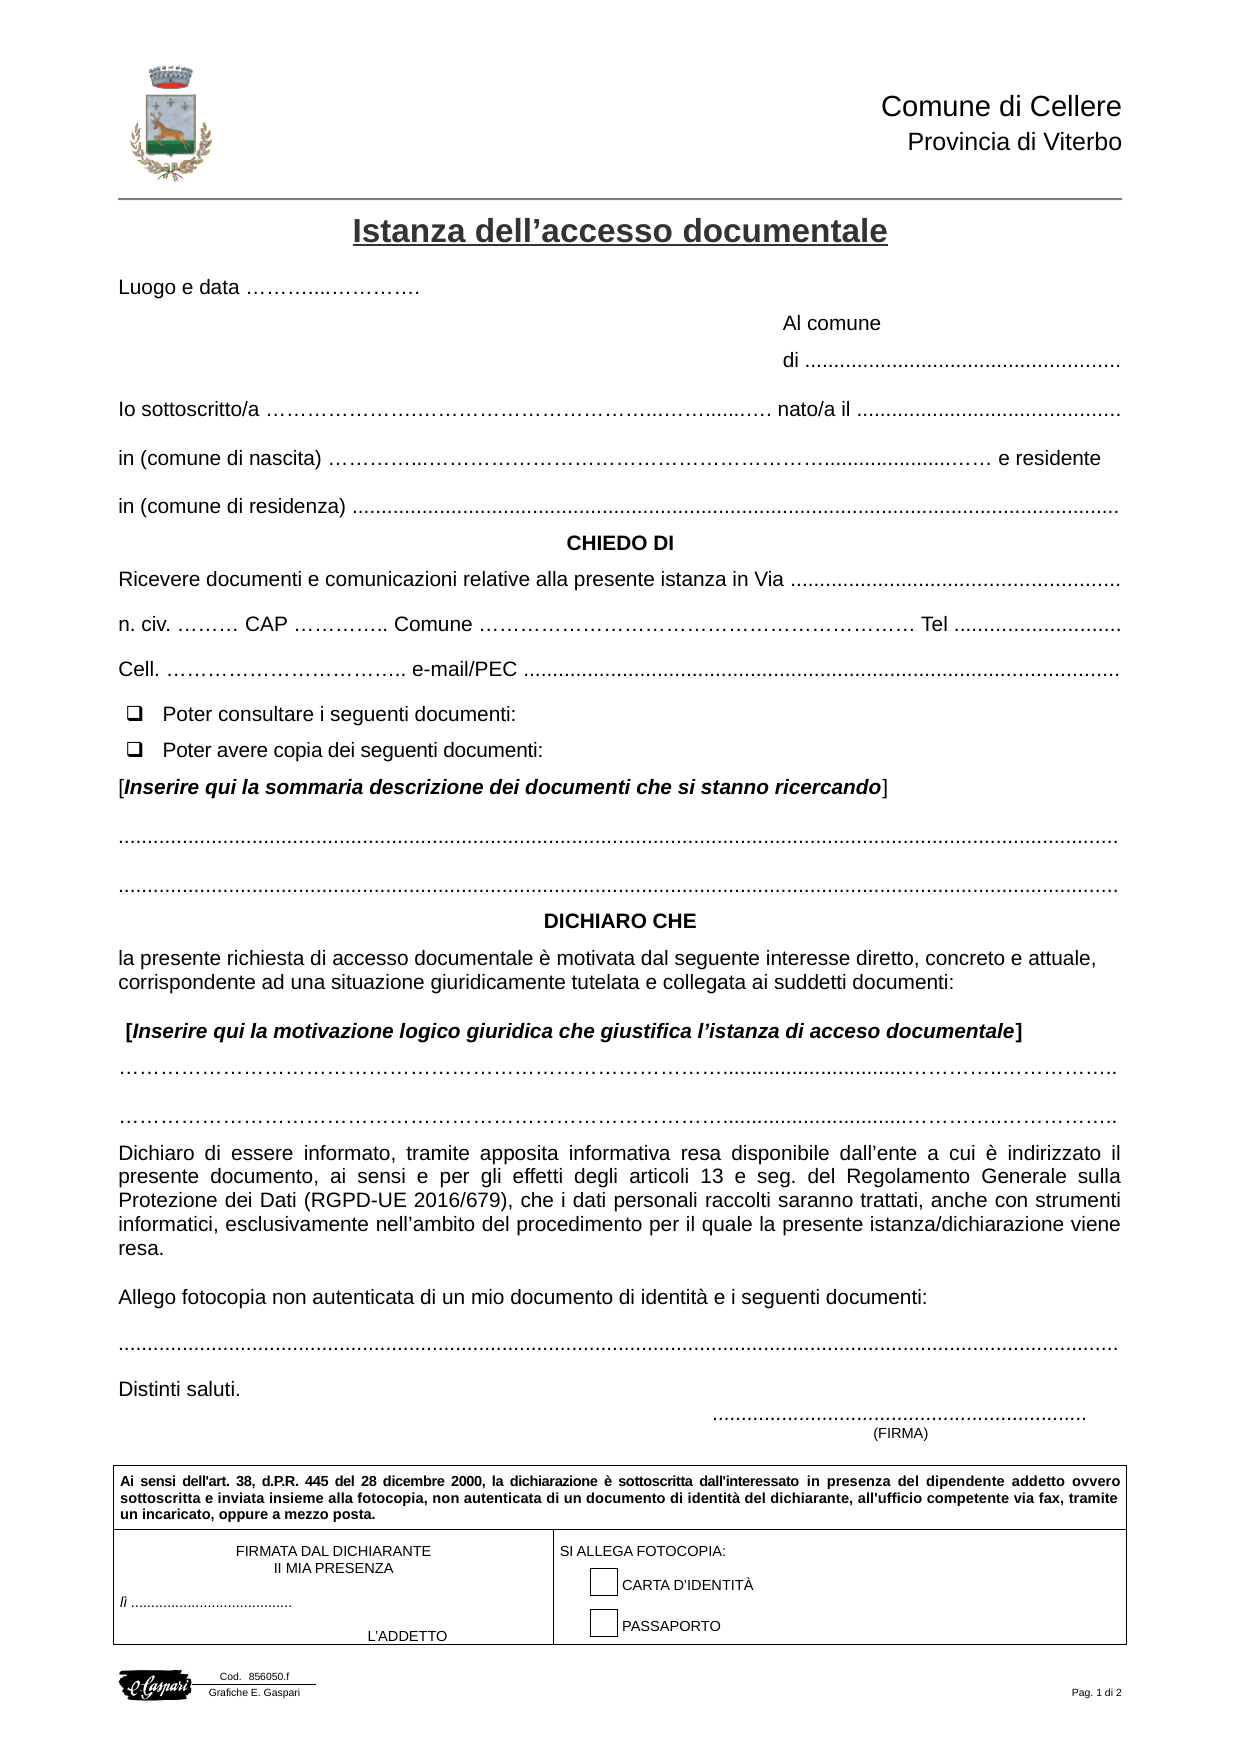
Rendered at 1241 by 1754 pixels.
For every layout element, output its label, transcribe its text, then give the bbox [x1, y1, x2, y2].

text Dichiaro di essere informato, tramite apposita informativa resa disponibile dall’ente a cui è indirizzato il presente documento, ai sensi e per gli effetti degli articoli 13 e seg. del Regolamento Generale sulla Protezione dei Dati (RGPD-UE 2016/679), che i dati personali raccolti saranno trattati, anche con strumenti informatici, esclusivamente nell’ambito del procedimento per il quale la presente istanza/dichiarazione viene resa. [118, 1140, 1122, 1260]
text ……………………………………………………………………………................................…………..…………….. [118, 1055, 1122, 1079]
table_cell FIRMATA DAL DICHIARANTE II MIA PRESENZA lì ........................................ L’ADDETTO [114, 1530, 553, 1644]
list Poter consultare i seguenti documenti: [125, 702, 1122, 726]
text Allego fotocopia non autenticata di un mio documento di identità e i seguenti documenti: [118, 1285, 1122, 1309]
text n. civ. ……… CAP ………….. Comune ……………………………………………………… Tel [118, 612, 1122, 636]
text in (comune di residenza) [118, 494, 1122, 518]
text Comune di Cellere [224, 89, 1122, 122]
text la presente richiesta di accesso documentale è motivata dal seguente interesse diretto, concreto e attuale, corrispondente ad una situazione giuridicamente tutelata e collegata ai suddetti documenti: [118, 946, 1122, 993]
text (FIRMA) [679, 1425, 1122, 1442]
picture [122, 58, 224, 189]
text Al comune [783, 311, 1122, 335]
text Ricevere documenti e comunicazioni relative alla presente istanza in Via [118, 567, 1122, 591]
picture [118, 1669, 192, 1701]
subtitle Istanza dell’accesso documentale [118, 211, 1122, 249]
table_cell SI ALLEGA FOTOCOPIA: CARTA D’IDENTITÀ PASSAPORTO [554, 1530, 1126, 1644]
text Distinti saluti. [118, 1377, 1122, 1401]
text CHIEDO DI [118, 531, 1122, 555]
text Provincia di Viterbo [224, 127, 1122, 156]
text Cell. …………………………….. e-mail/PEC [118, 657, 1122, 681]
text di [783, 347, 1122, 371]
text Luogo e data ………....…………. [118, 274, 1122, 298]
text [Inserire qui la motivazione logico giuridica che giustifica l’istanza di acceso documentale] [125, 1018, 1122, 1042]
table_header Ai sensi dell'art. 38, d.P.R. 445 del 28 dicembre 2000, la dichiarazione è sottoscritta dall'interessato in presenza del dipendente addetto ovvero sottoscritta e inviata insieme alla fotocopia, non autenticata di un documento di identità del dichiarante, all'ufficio competente via fax, tramite un incaricato, oppure a mezzo posta. [114, 1466, 1126, 1529]
text ................................................................. [679, 1401, 1122, 1425]
text [Inserire qui la sommaria descrizione dei documenti che si stanno ricercando] [118, 775, 1122, 799]
list Poter avere copia dei seguenti documenti: [125, 738, 1122, 762]
text Io sottoscritto/a ………………….……………………………...…….......…. nato/a il [118, 396, 1122, 420]
text in (comune di nascita) …………...…………………………………………………......................…… e residente [118, 445, 1122, 469]
text ……………………………………………………………………………................................…………..…………….. [118, 1104, 1122, 1128]
text DICHIARO CHE [118, 909, 1122, 933]
